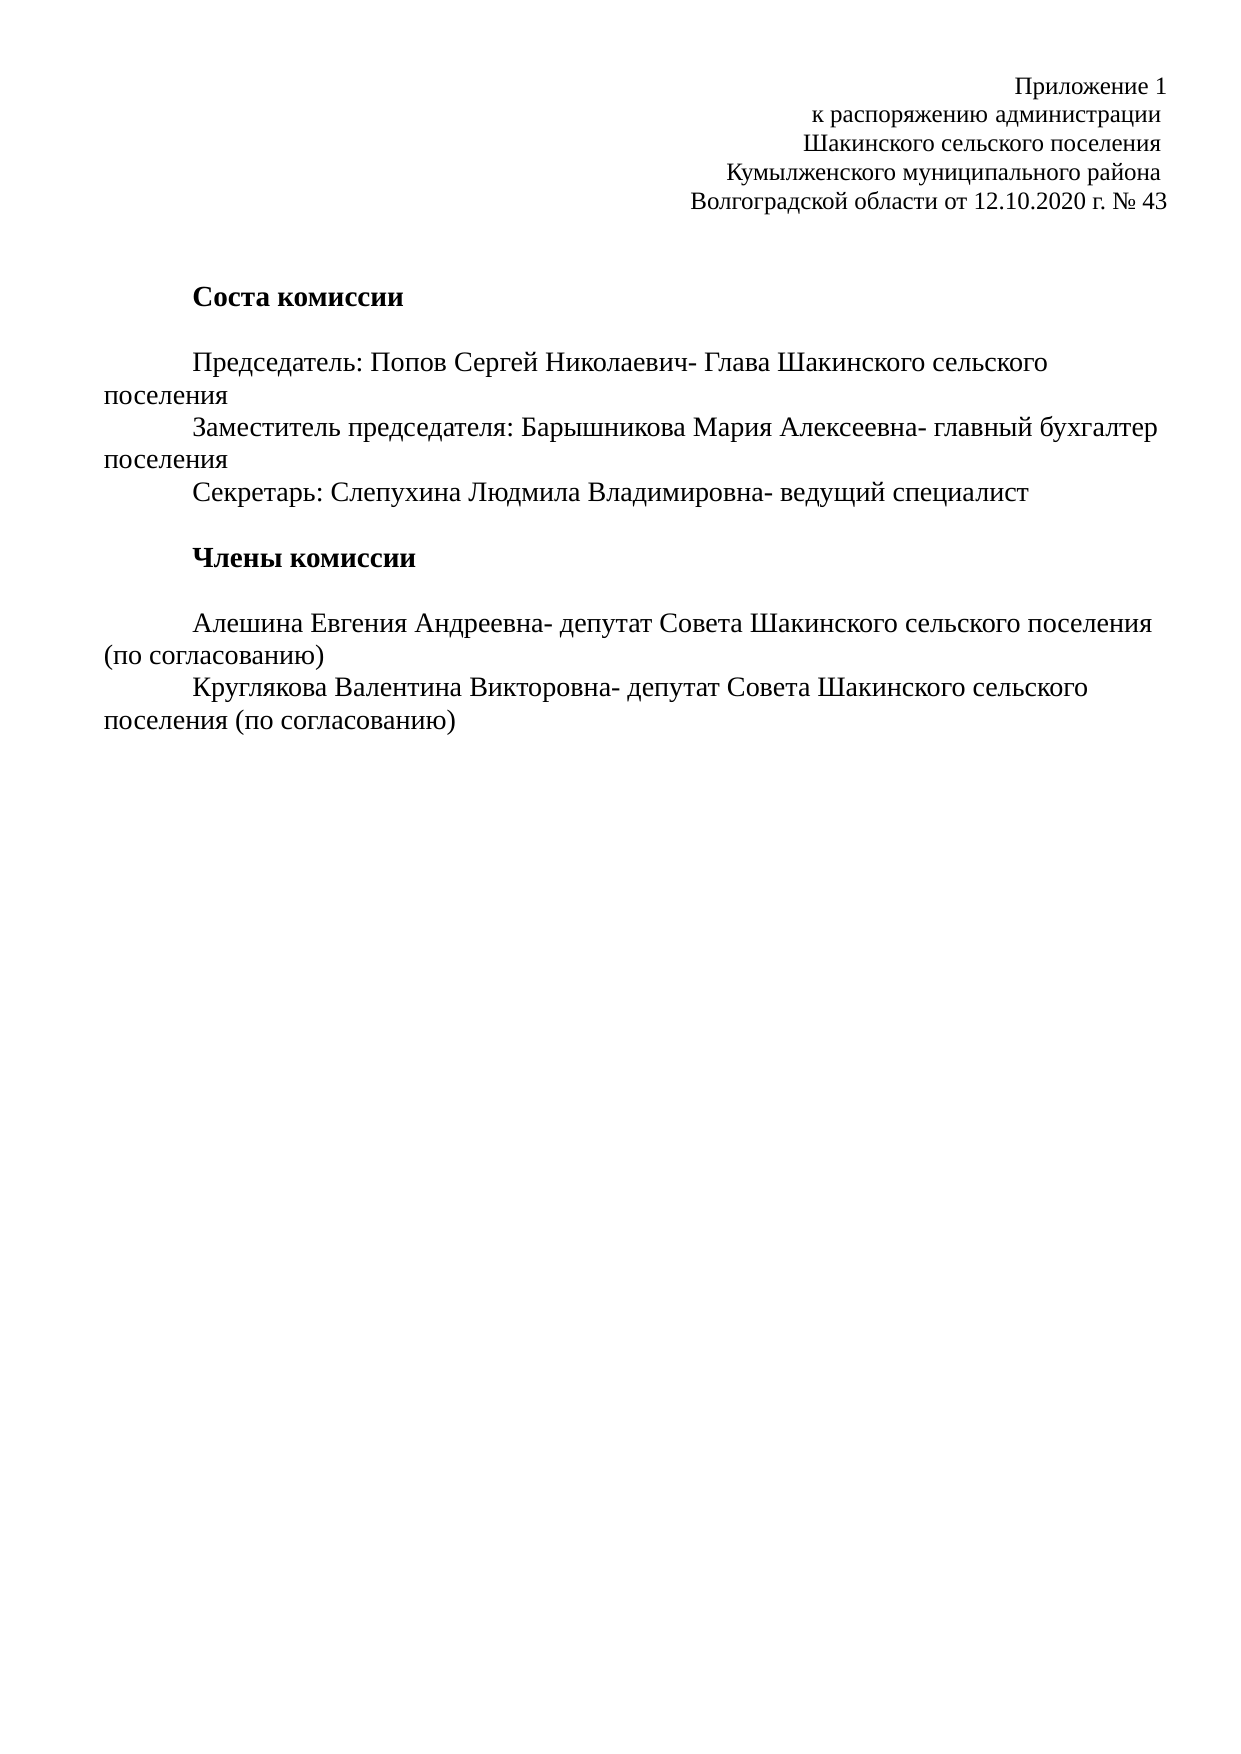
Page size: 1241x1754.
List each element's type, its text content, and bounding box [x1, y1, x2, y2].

text к распоряжению администрации [103, 99, 1167, 128]
text Приложение 1 [103, 71, 1167, 99]
text Секретарь: Слепухина Людмила Владимировна- ведущий специалист [103, 475, 1167, 507]
text Соста комиссии [103, 279, 1167, 313]
text Шакинского сельского поселения [103, 128, 1167, 157]
text Волгоградской области от 12.10.2020 г. № 43 [103, 186, 1167, 214]
text Председатель: Попов Сергей Николаевич- Глава Шакинского сельского поселения [103, 345, 1167, 410]
text Кумылженского муниципального района [103, 157, 1167, 186]
text Круглякова Валентина Викторовна- депутат Совета Шакинского сельского поселения (по согласованию) [103, 670, 1167, 735]
text Члены комиссии [103, 540, 1167, 573]
text Заместитель председателя: Барышникова Мария Алексеевна- главный бухгалтер поселения [103, 410, 1167, 475]
text Алешина Евгения Андреевна- депутат Совета Шакинского сельского поселения (по согласованию) [103, 606, 1167, 670]
